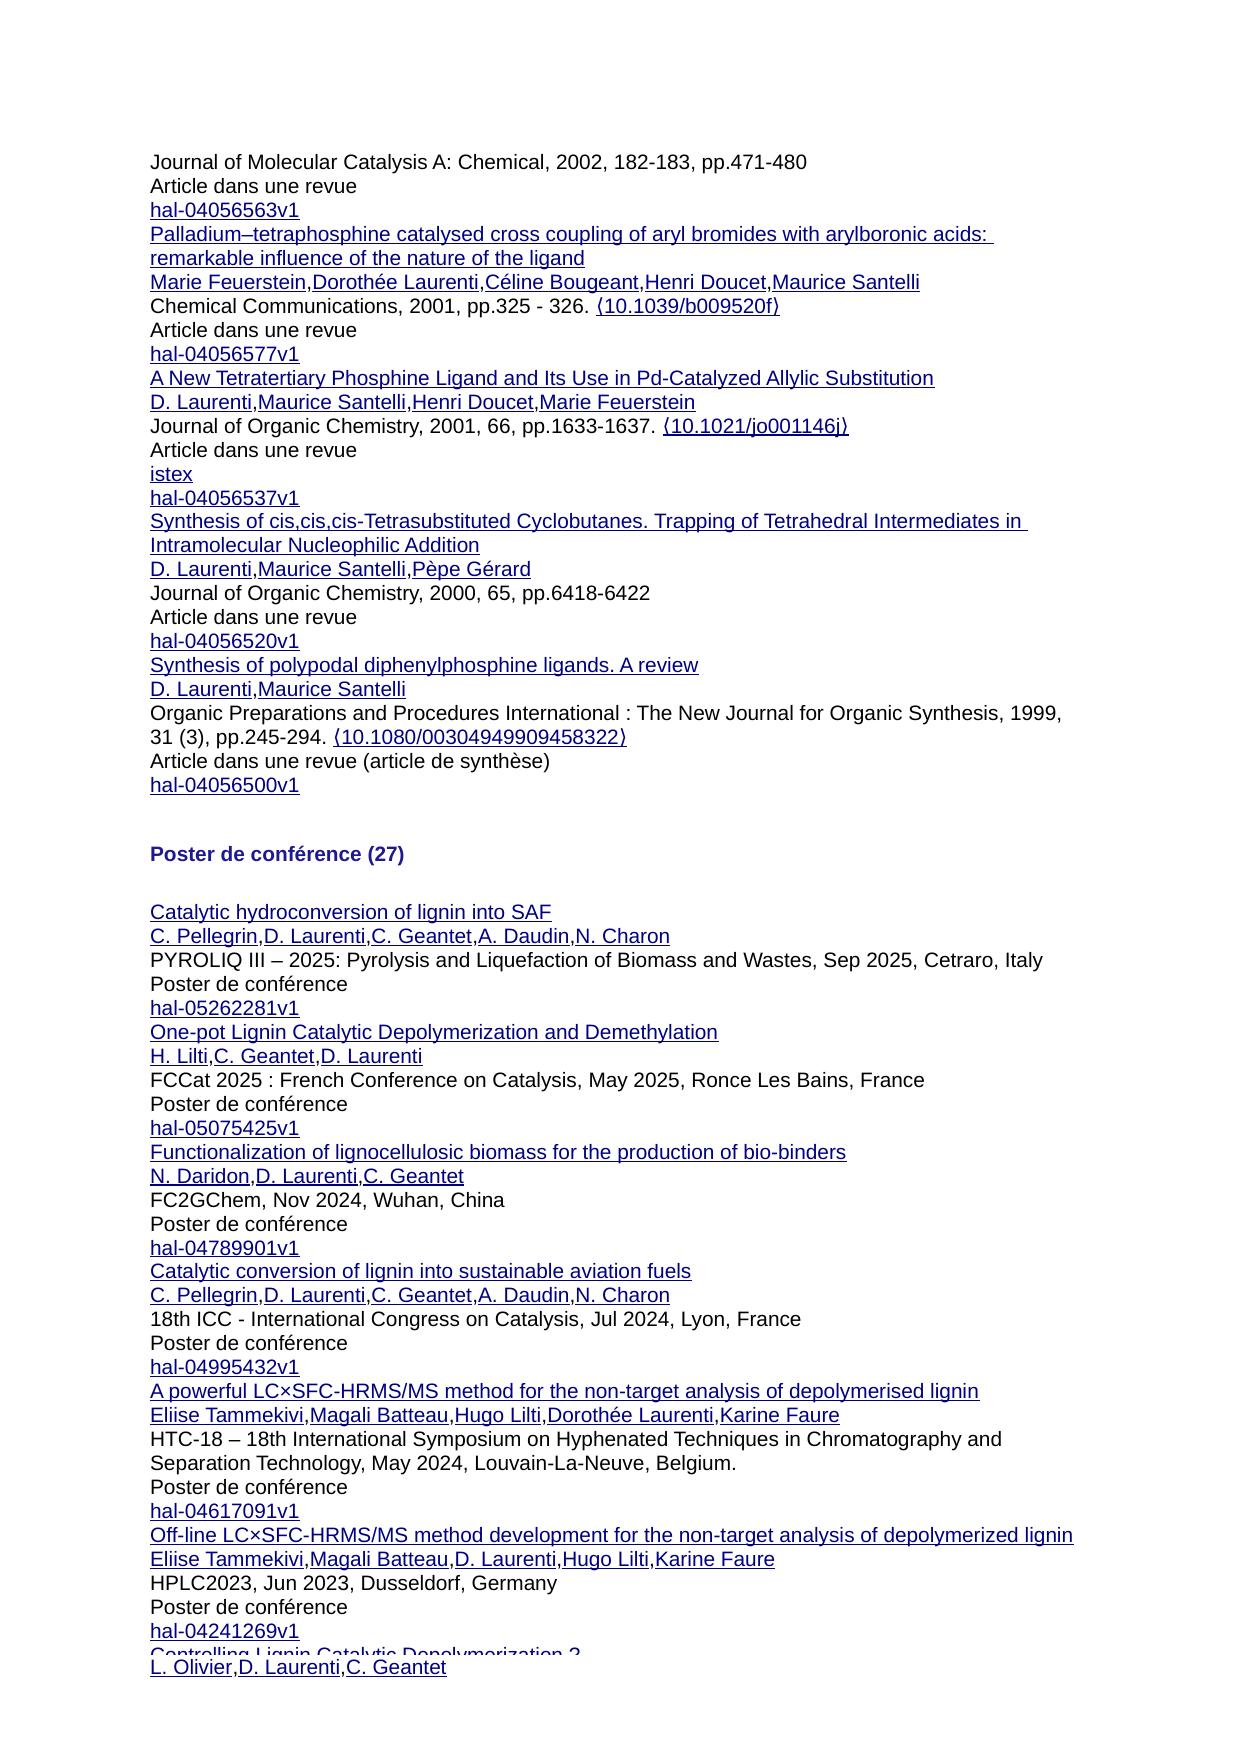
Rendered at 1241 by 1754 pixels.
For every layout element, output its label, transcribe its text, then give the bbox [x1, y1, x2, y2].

table_cell Journal of Molecular Catalysis A: Chemical, 2002, 182-183, pp.471-480 Article dans une revue hal-04056563v1 [150, 150, 1090, 222]
table_cell Controlling Lignin Catalytic Depolymerization ? L. Olivier,D. Laurenti,C. Geantet [150, 1643, 1090, 1679]
table_header Catalytic hydroconversion of lignin into SAF C. Pellegrin,D. Laurenti,C. Geantet,A. Daudin,N. Charon PYROLIQ III – 2025: Pyrolysis and Liquefaction of Biomass and Wastes, Sep 2025, Cetraro, Italy Poster de conférence hal-05262281v1 [150, 900, 1090, 1020]
subtitle Poster de conférence (27) [150, 842, 1090, 866]
table_cell Catalytic conversion of lignin into sustainable aviation fuels C. Pellegrin,D. Laurenti,C. Geantet,A. Daudin,N. Charon 18th ICC - International Congress on Catalysis, Jul 2024, Lyon, France Poster de conférence hal-04995432v1 [150, 1259, 1090, 1379]
table_cell Palladium–tetraphosphine catalysed cross coupling of aryl bromides with arylboronic acids: remarkable influence of the nature of the ligand Marie Feuerstein,Dorothée Laurenti,Céline Bougeant,Henri Doucet,Maurice Santelli Chemical Communications, 2001, pp.325 - 326. ⟨10.1039/b009520f⟩ Article dans une revue hal-04056577v1 [150, 222, 1090, 366]
table_cell A powerful LC×SFC-HRMS/MS method for the non-target analysis of depolymerised lignin Eliise Tammekivi,Magali Batteau,Hugo Lilti,Dorothée Laurenti,Karine Faure HTC-18 – 18th International Symposium on Hyphenated Techniques in Chromatography and Separation Technology, May 2024, Louvain-La-Neuve, Belgium. Poster de conférence hal-04617091v1 [150, 1379, 1090, 1523]
table_cell One-pot Lignin Catalytic Depolymerization and Demethylation H. Lilti,C. Geantet,D. Laurenti FCCat 2025 : French Conference on Catalysis, May 2025, Ronce Les Bains, France Poster de conférence hal-05075425v1 [150, 1020, 1090, 1139]
table_cell Synthesis of cis,cis,cis-Tetrasubstituted Cyclobutanes. Trapping of Tetrahedral Intermediates in Intramolecular Nucleophilic Addition D. Laurenti,Maurice Santelli,Pèpe Gérard Journal of Organic Chemistry, 2000, 65, pp.6418-6422 Article dans une revue hal-04056520v1 [150, 509, 1090, 653]
table_cell Off-line LC×SFC-HRMS/MS method development for the non-target analysis of depolymerized lignin Eliise Tammekivi,Magali Batteau,D. Laurenti,Hugo Lilti,Karine Faure HPLC2023, Jun 2023, Dusseldorf, Germany Poster de conférence hal-04241269v1 [150, 1523, 1090, 1643]
table_cell A New Tetratertiary Phosphine Ligand and Its Use in Pd-Catalyzed Allylic Substitution D. Laurenti,Maurice Santelli,Henri Doucet,Marie Feuerstein Journal of Organic Chemistry, 2001, 66, pp.1633-1637. ⟨10.1021/jo001146j⟩ Article dans une revue istex hal-04056537v1 [150, 366, 1090, 509]
table_cell Functionalization of lignocellulosic biomass for the production of bio-binders N. Daridon,D. Laurenti,C. Geantet FC2GChem, Nov 2024, Wuhan, China Poster de conférence hal-04789901v1 [150, 1140, 1090, 1259]
table_cell Synthesis of polypodal diphenylphosphine ligands. A review D. Laurenti,Maurice Santelli Organic Preparations and Procedures International : The New Journal for Organic Synthesis, 1999, 31 (3), pp.245-294. ⟨10.1080/00304949909458322⟩ Article dans une revue (article de synthèse) hal-04056500v1 [150, 653, 1090, 797]
